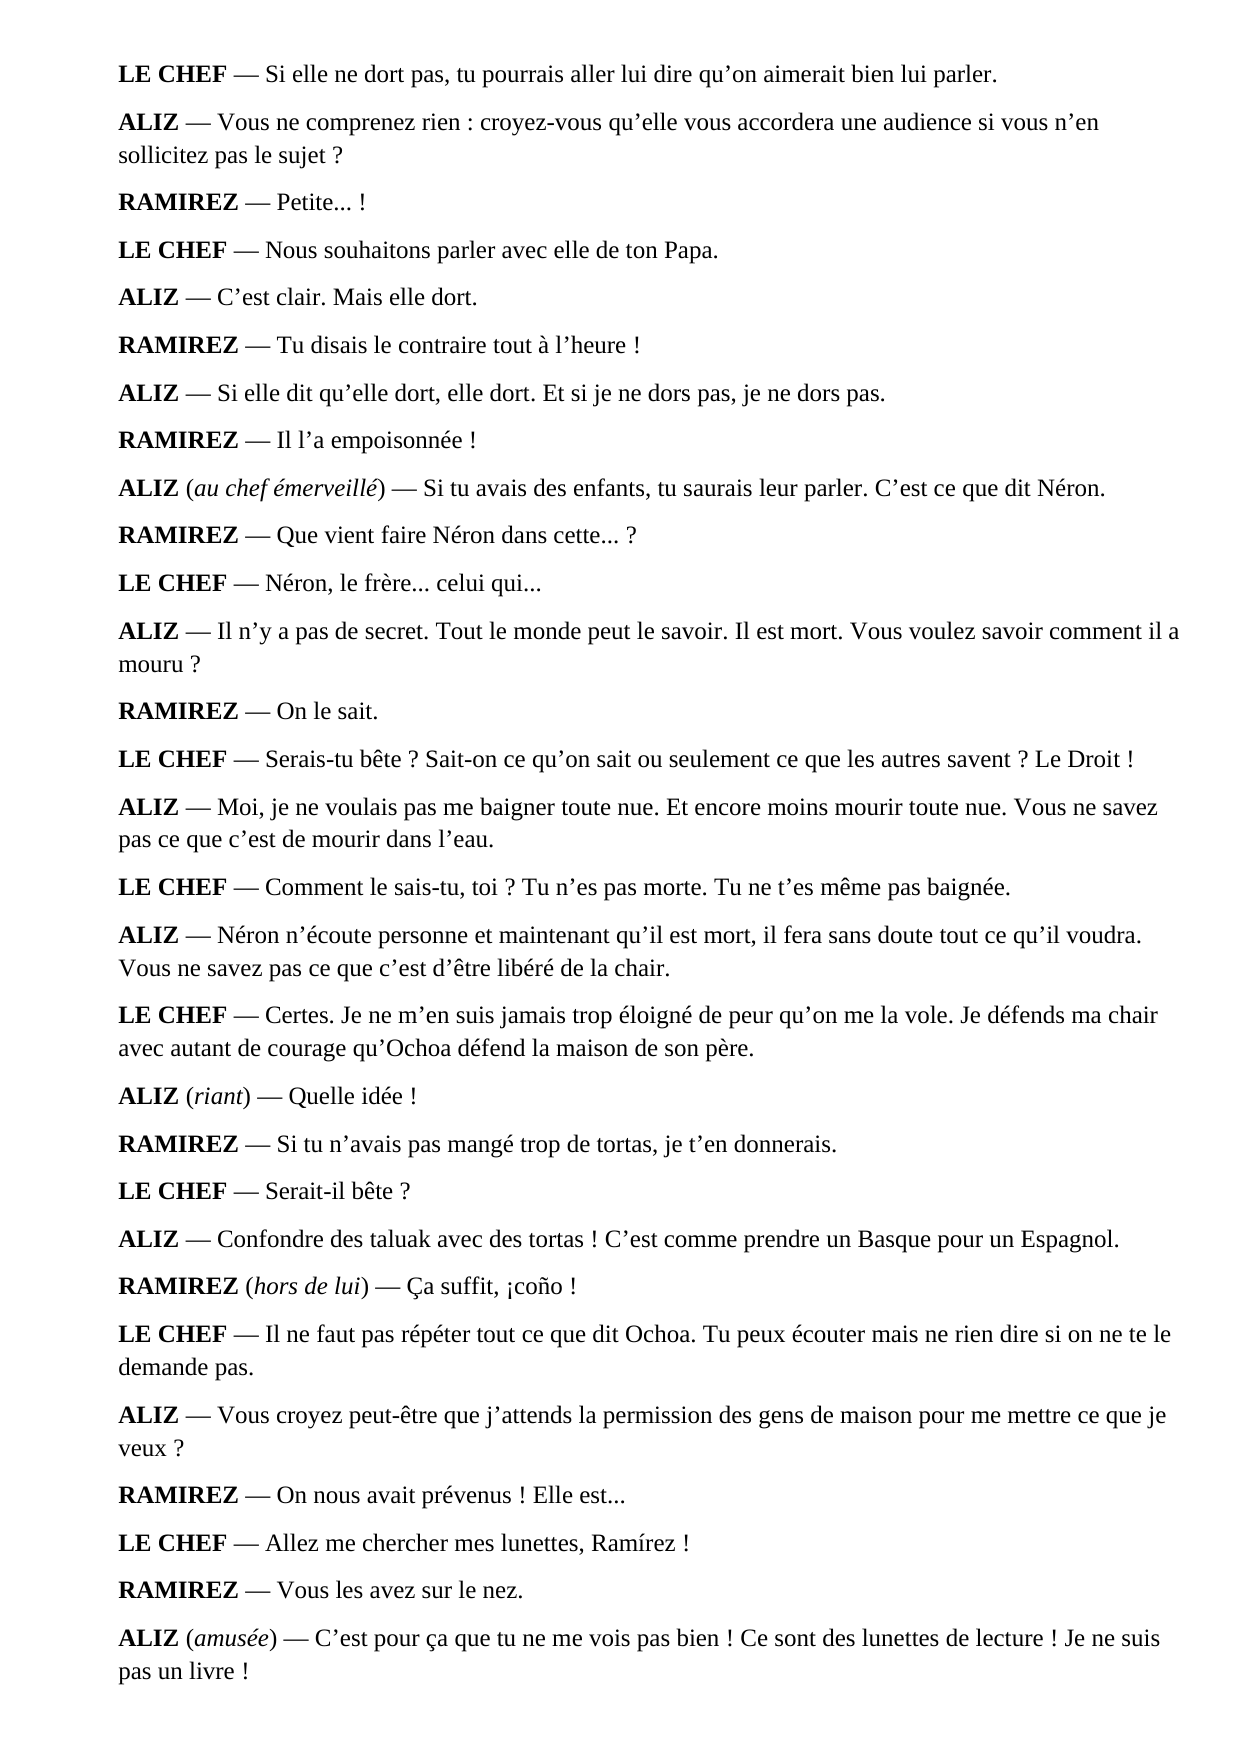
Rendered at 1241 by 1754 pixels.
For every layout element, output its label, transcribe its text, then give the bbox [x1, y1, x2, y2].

text LE CHEF — Il ne faut pas répéter tout ce que dit Ochoa. Tu peux écouter mais ne rien dire si on ne te le demande pas. [118, 1319, 1181, 1381]
text ALIZ — Néron n’écoute personne et maintenant qu’il est mort, il fera sans doute tout ce qu’il voudra. Vous ne savez pas ce que c’est d’être libéré de la chair. [118, 920, 1181, 982]
text LE CHEF — Si elle ne dort pas, tu pourrais aller lui dire qu’on aimerait bien lui parler. [118, 59, 1181, 88]
text ALIZ (riant) — Quelle idée ! [118, 1081, 1181, 1110]
text RAMIREZ — Petite... ! [118, 187, 1181, 216]
text LE CHEF — Nous souhaitons parler avec elle de ton Papa. [118, 235, 1181, 264]
text ALIZ — C’est clair. Mais elle dort. [118, 282, 1181, 311]
text LE CHEF — Allez me chercher mes lunettes, Ramírez ! [118, 1528, 1181, 1557]
text ALIZ — Vous croyez peut-être que j’attends la permission des gens de maison pour me mettre ce que je veux ? [118, 1400, 1181, 1461]
text RAMIREZ — Vous les avez sur le nez. [118, 1576, 1181, 1604]
text ALIZ — Vous ne comprenez rien : croyez-vous qu’elle vous accordera une audience si vous n’en sollicitez pas le sujet ? [118, 107, 1181, 168]
text RAMIREZ — On le sait. [118, 696, 1181, 725]
text LE CHEF — Comment le sais-tu, toi ? Tu n’es pas morte. Tu ne t’es même pas baignée. [118, 872, 1181, 901]
text RAMIREZ (hors de lui) — Ça suffit, ¡coño ! [118, 1271, 1181, 1300]
text ALIZ (au chef émerveillé) — Si tu avais des enfants, tu saurais leur parler. C’est ce que dit Néron. [118, 473, 1181, 502]
text ALIZ — Si elle dit qu’elle dort, elle dort. Et si je ne dors pas, je ne dors pas. [118, 378, 1181, 406]
text LE CHEF — Néron, le frère... celui qui... [118, 568, 1181, 597]
text ALIZ — Il n’y a pas de secret. Tout le monde peut le savoir. Il est mort. Vous voulez savoir comment il a mouru ? [118, 616, 1181, 677]
text RAMIREZ — On nous avait prévenus ! Elle est... [118, 1480, 1181, 1509]
text RAMIREZ — Il l’a empoisonnée ! [118, 425, 1181, 454]
text RAMIREZ — Tu disais le contraire tout à l’heure ! [118, 330, 1181, 359]
text LE CHEF — Certes. Je ne m’en suis jamais trop éloigné de peur qu’on me la vole. Je défends ma chair avec autant de courage qu’Ochoa défend la maison de son père. [118, 1000, 1181, 1062]
text RAMIREZ — Que vient faire Néron dans cette... ? [118, 521, 1181, 549]
text LE CHEF — Serait-il bête ? [118, 1176, 1181, 1205]
text ALIZ — Confondre des taluak avec des tortas ! C’est comme prendre un Basque pour un Espagnol. [118, 1224, 1181, 1253]
text LE CHEF — Serais-tu bête ? Sait-on ce qu’on sait ou seulement ce que les autres savent ? Le Droit ! [118, 744, 1181, 773]
text ALIZ (amusée) — C’est pour ça que tu ne me vois pas bien ! Ce sont des lunettes de lecture ! Je ne suis pas un livre ! [118, 1623, 1181, 1685]
text RAMIREZ — Si tu n’avais pas mangé trop de tortas, je t’en donnerais. [118, 1129, 1181, 1157]
text ALIZ — Moi, je ne voulais pas me baigner toute nue. Et encore moins mourir toute nue. Vous ne savez pas ce que c’est de mourir dans l’eau. [118, 792, 1181, 853]
